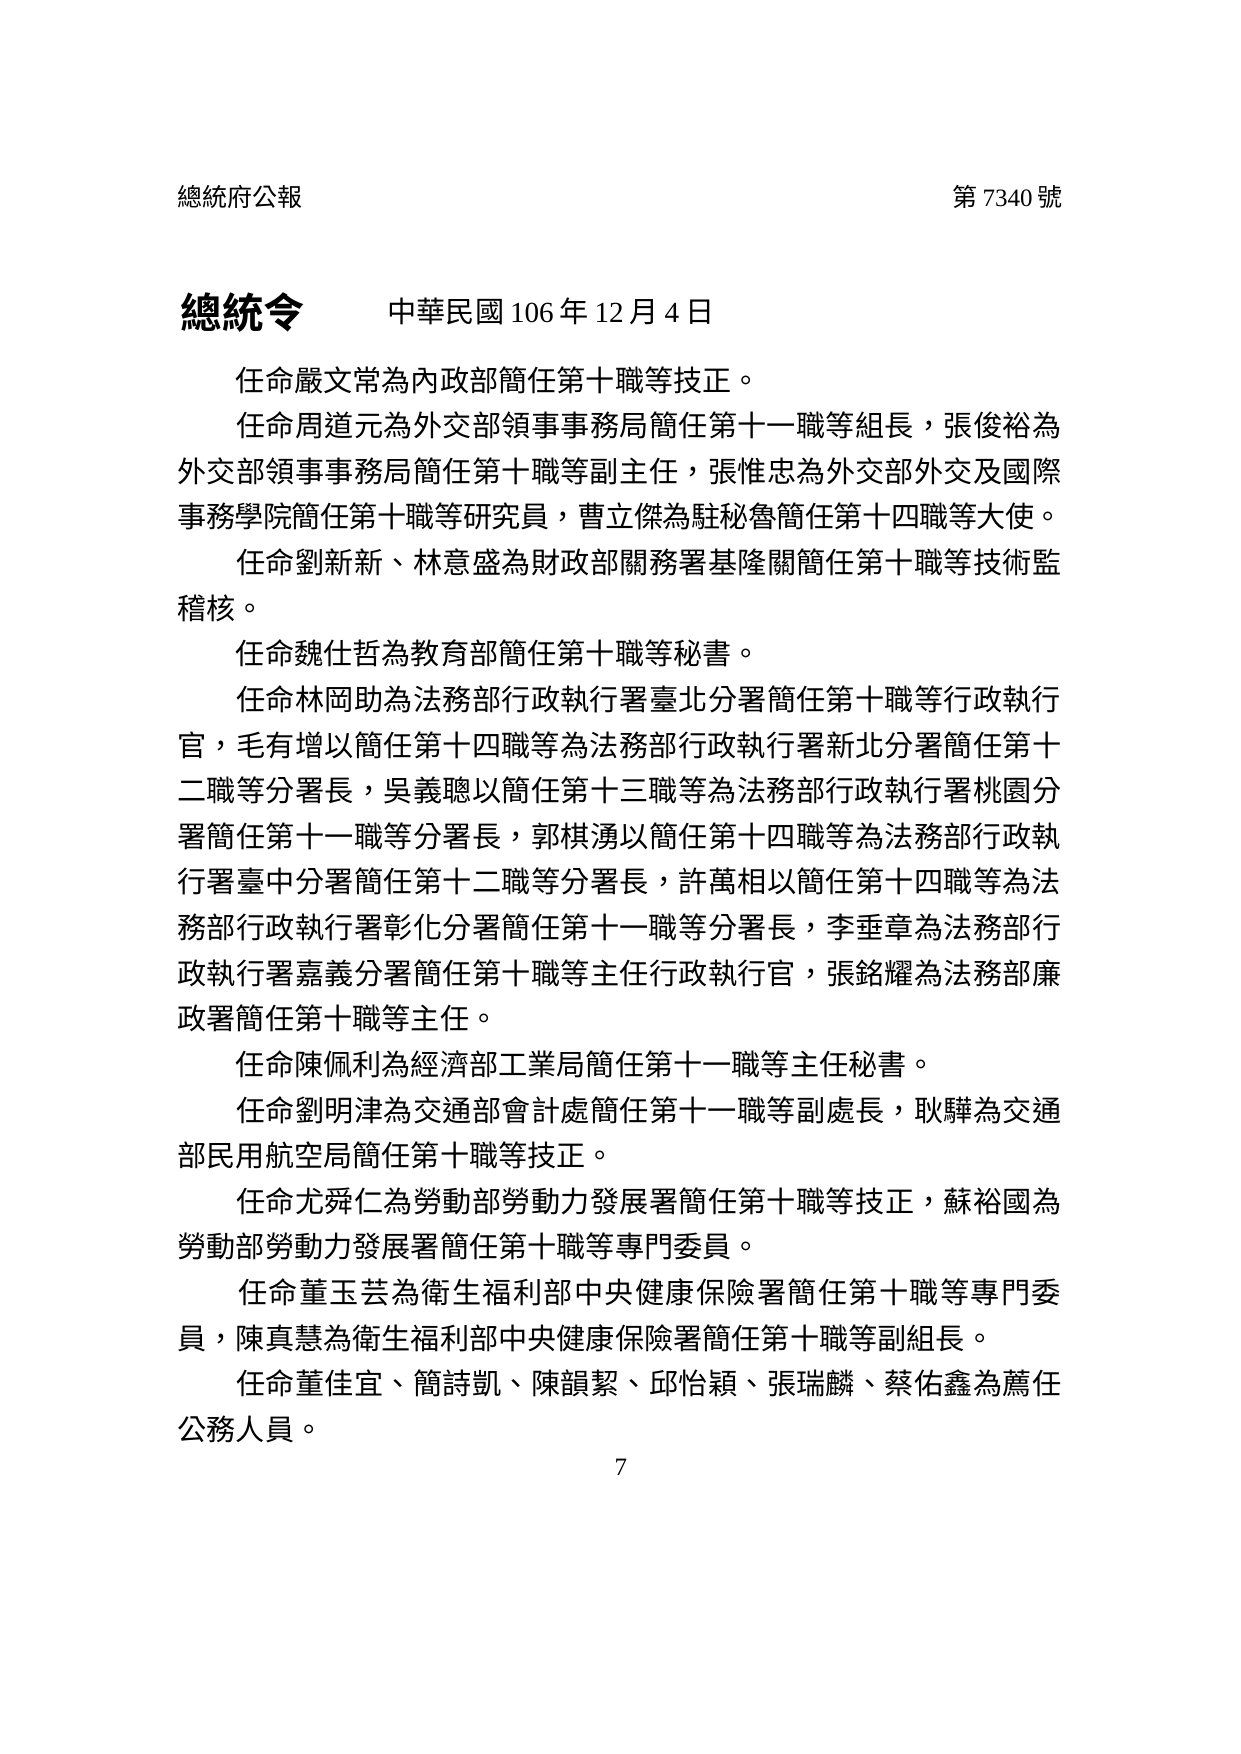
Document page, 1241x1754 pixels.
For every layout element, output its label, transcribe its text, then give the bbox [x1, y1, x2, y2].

text 任命周道元為外交部領事事務局簡任第十一職等組長，張俊裕為外交部領事事務局簡任第十職等副主任，張惟忠為外交部外交及國際事務學院簡任第十職等研究員，曹立傑為駐秘魯簡任第十四職等大使。 [177, 400, 1064, 537]
text 任命陳佩利為經濟部工業局簡任第十一職等主任秘書。 [177, 1039, 1064, 1084]
text 任命尤舜仁為勞動部勞動力發展署簡任第十職等技正，蘇裕國為勞動部勞動力發展署簡任第十職等專門委員。 [177, 1176, 1064, 1267]
table_header 中華民國106年12月4日 [384, 266, 880, 354]
text 任命董玉芸為衛生福利部中央健康保險署簡任第十職等專門委員，陳真慧為衛生福利部中央健康保險署簡任第十職等副組長。 [177, 1267, 1064, 1358]
table_header 總統令 [177, 266, 384, 354]
text 任命劉明津為交通部會計處簡任第十一職等副處長，耿驊為交通部民用航空局簡任第十職等技正。 [177, 1084, 1064, 1176]
text 任命劉新新、林意盛為財政部關務署基隆關簡任第十職等技術監稽核。 [177, 537, 1064, 628]
text 任命董佳宜、簡詩凱、陳韻絜、邱怡穎、張瑞麟、蔡佑鑫為薦任公務人員。 [177, 1358, 1064, 1449]
text 任命嚴文常為內政部簡任第十職等技正。 [177, 354, 1064, 400]
text 任命林岡助為法務部行政執行署臺北分署簡任第十職等行政執行官，毛有增以簡任第十四職等為法務部行政執行署新北分署簡任第十二職等分署長，吳義聰以簡任第十三職等為法務部行政執行署桃園分署簡任第十一職等分署長，郭棋湧以簡任第十四職等為法務部行政執行署臺中分署簡任第十二職等分署長，許萬相以簡任第十四職等為法務部行政執行署彰化分署簡任第十一職等分署長，李垂章為法務部行政執行署嘉義分署簡任第十職等主任行政執行官，張銘耀為法務部廉政署簡任第十職等主任。 [177, 674, 1064, 1039]
text 任命魏仕哲為教育部簡任第十職等秘書。 [177, 628, 1064, 674]
